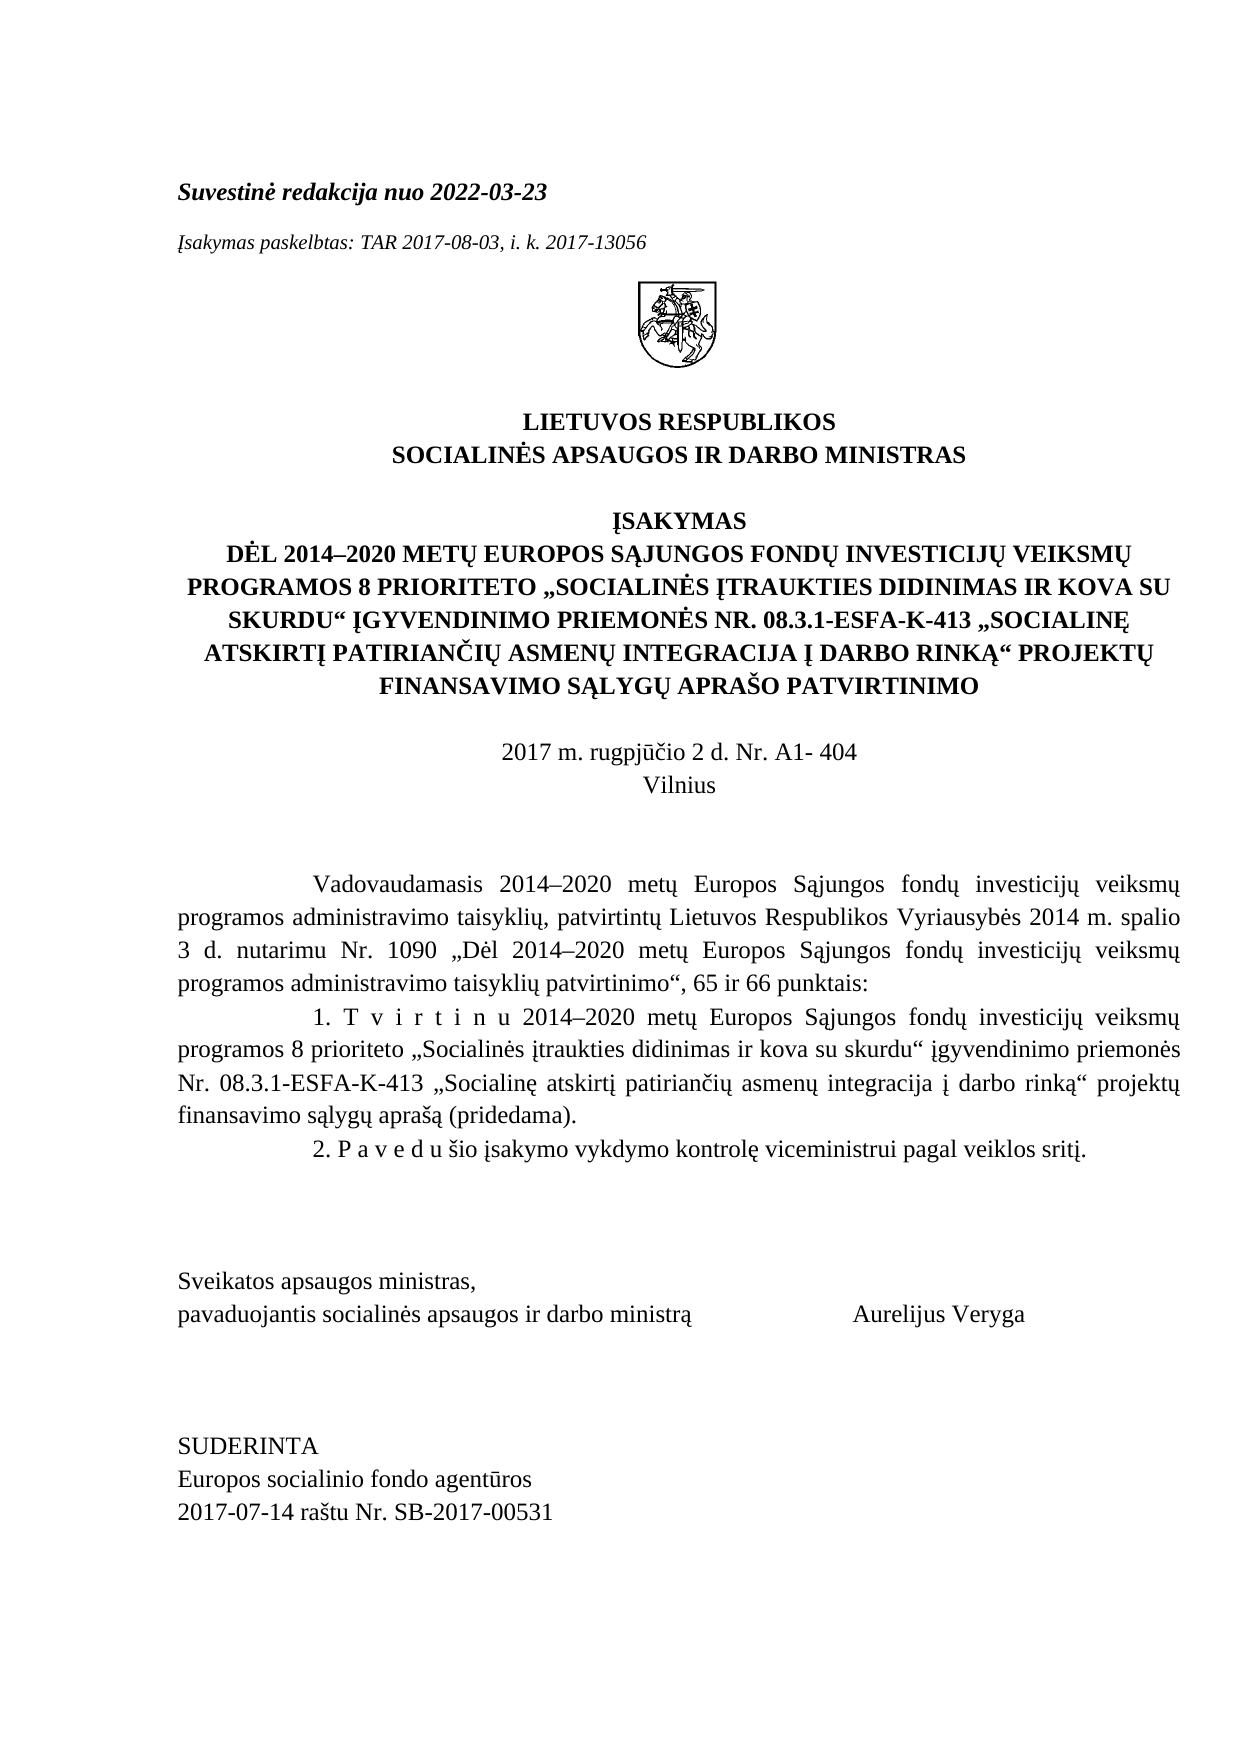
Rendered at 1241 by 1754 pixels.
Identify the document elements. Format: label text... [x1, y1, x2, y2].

text DĖL 2014–2020 METŲ EUROPOS SĄJUNGOS FONDŲ INVESTICIJŲ VEIKSMŲ PROGRAMOS 8 PRIORITETO „SOCIALINĖS ĮTRAUKTIES DIDINIMAS IR KOVA SU SKURDU“ ĮGYVENDINIMO PRIEMONĖS NR. 08.3.1-ESFA-K-413 „SOCIALINĘ ATSKIRTĮ PATIRIANČIŲ ASMENŲ INTEGRACIJA Į DARBO RINKĄ“ PROJEKTŲ FINANSAVIMO SĄLYGŲ APRAŠO PATVIRTINIMO [177, 539, 1181, 700]
text Įsakymas paskelbtas: TAR 2017-08-03, i. k. 2017-13056 [177, 230, 1181, 254]
text SOCIALINĖS APSAUGOS IR DARBO MINISTRAS [177, 440, 1181, 469]
text Vilnius [177, 770, 1181, 799]
text pavaduojantis socialinės apsaugos ir darbo ministrą Aurelijus Veryga [177, 1299, 1181, 1327]
text Vadovaudamasis 2014–2020 metų Europos Sąjungos fondų investicijų veiksmų programos administravimo taisyklių, patvirtintų Lietuvos Respublikos Vyriausybės 2014 m. spalio 3 d. nutarimu Nr. 1090 „Dėl 2014–2020 metų Europos Sąjungos fondų investicijų veiksmų programos administravimo taisyklių patvirtinimo“, 65 ir 66 punktais: [177, 869, 1181, 997]
text Sveikatos apsaugos ministras, [177, 1266, 1181, 1294]
text Europos socialinio fondo agentūros [177, 1464, 1181, 1493]
text 1. T v i r t i n u 2014–2020 metų Europos Sąjungos fondų investicijų veiksmų programos 8 prioriteto „Socialinės įtraukties didinimas ir kova su skurdu“ įgyvendinimo priemonės Nr. 08.3.1-ESFA-K-413 „Socialinę atskirtį patiriančių asmenų integracija į darbo rinką“ projektų finansavimo sąlygų aprašą (pridedama). [177, 1002, 1181, 1129]
text 2. P a v e d u šio įsakymo vykdymo kontrolę viceministrui pagal veiklos sritį. [177, 1134, 1181, 1162]
text LIETUVOS RESPUBLIKOS [177, 407, 1181, 436]
text SUDERINTA [177, 1431, 1181, 1459]
text 2017-07-14 raštu Nr. SB-2017-00531 [177, 1497, 1181, 1526]
text ĮSAKYMAS [177, 506, 1181, 535]
text Suvestinė redakcija nuo 2022-03-23 [177, 177, 1181, 206]
text 2017 m. rugpjūčio 2 d. Nr. A1- 404 [177, 737, 1181, 766]
